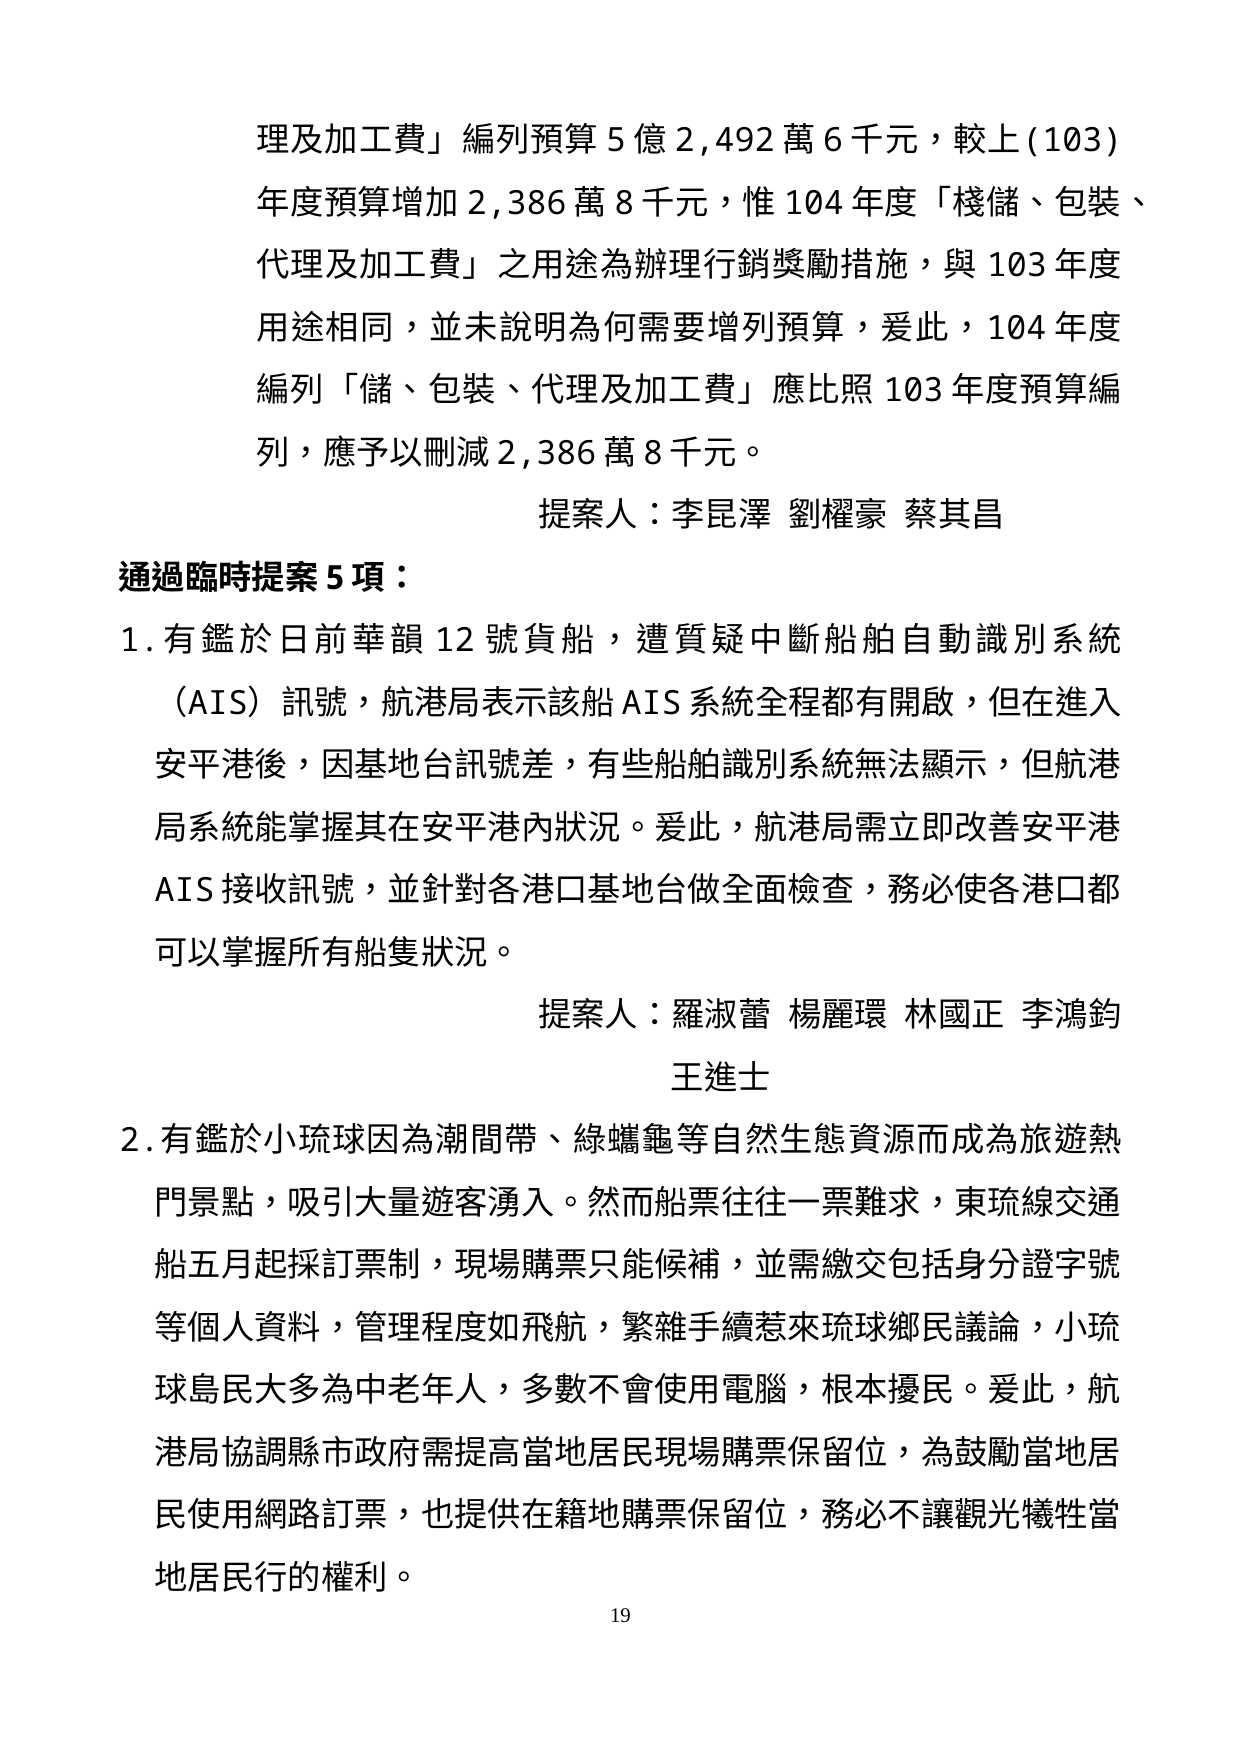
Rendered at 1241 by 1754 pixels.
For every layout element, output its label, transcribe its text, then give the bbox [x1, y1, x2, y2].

text 提案人：李昆澤 劉櫂豪 蔡其昌 [538, 471, 1122, 533]
text 2.有鑑於小琉球因為潮間帶、綠蠵龜等自然生態資源而成為旅遊熱門景點，吸引大量遊客湧入。然而船票往往一票難求，東琉線交通船五月起採訂票制，現場購票只能候補，並需繳交包括身分證字號等個人資料，管理程度如飛航，繁雜手續惹來琉球鄉民議論，小琉球島民大多為中老年人，多數不會使用電腦，根本擾民。爰此，航港局協調縣市政府需提高當地居民現場購票保留位，為鼓勵當地居民使用網路訂票，也提供在籍地購票保留位，務必不讓觀光犧牲當地居民行的權利。 [119, 1096, 1122, 1596]
text 1.有鑑於日前華韻12號貨船，遭質疑中斷船舶自動識別系統（AIS）訊號，航港局表示該船AIS系統全程都有開啟，但在進入安平港後，因基地台訊號差，有些船舶識別系統無法顯示，但航港局系統能掌握其在安平港內狀況。爰此，航港局需立即改善安平港AIS接收訊號，並針對各港口基地台做全面檢查，務必使各港口都可以掌握所有船隻狀況。 [119, 596, 1122, 971]
text 提案人：羅淑蕾 楊麗環 林國正 李鴻鈞王進士 [538, 971, 1122, 1096]
text 1.有關臺灣港務股份有限公司104年度「棧儲、包裝、代理及加工費」編列預算5億2,492萬6千元，較上(103)年度預算增加2,386萬8千元，惟104年度「棧儲、包裝、代理及加工費」之用途為辦理行銷獎勵措施，與103年度用途相同，並未說明為何需要增列預算，爰此，104年度編列「儲、包裝、代理及加工費」應比照103年度預算編列，應予以刪減2,386萬8千元。 [256, 96, 1122, 471]
text 通過臨時提案5項： [118, 533, 1122, 596]
